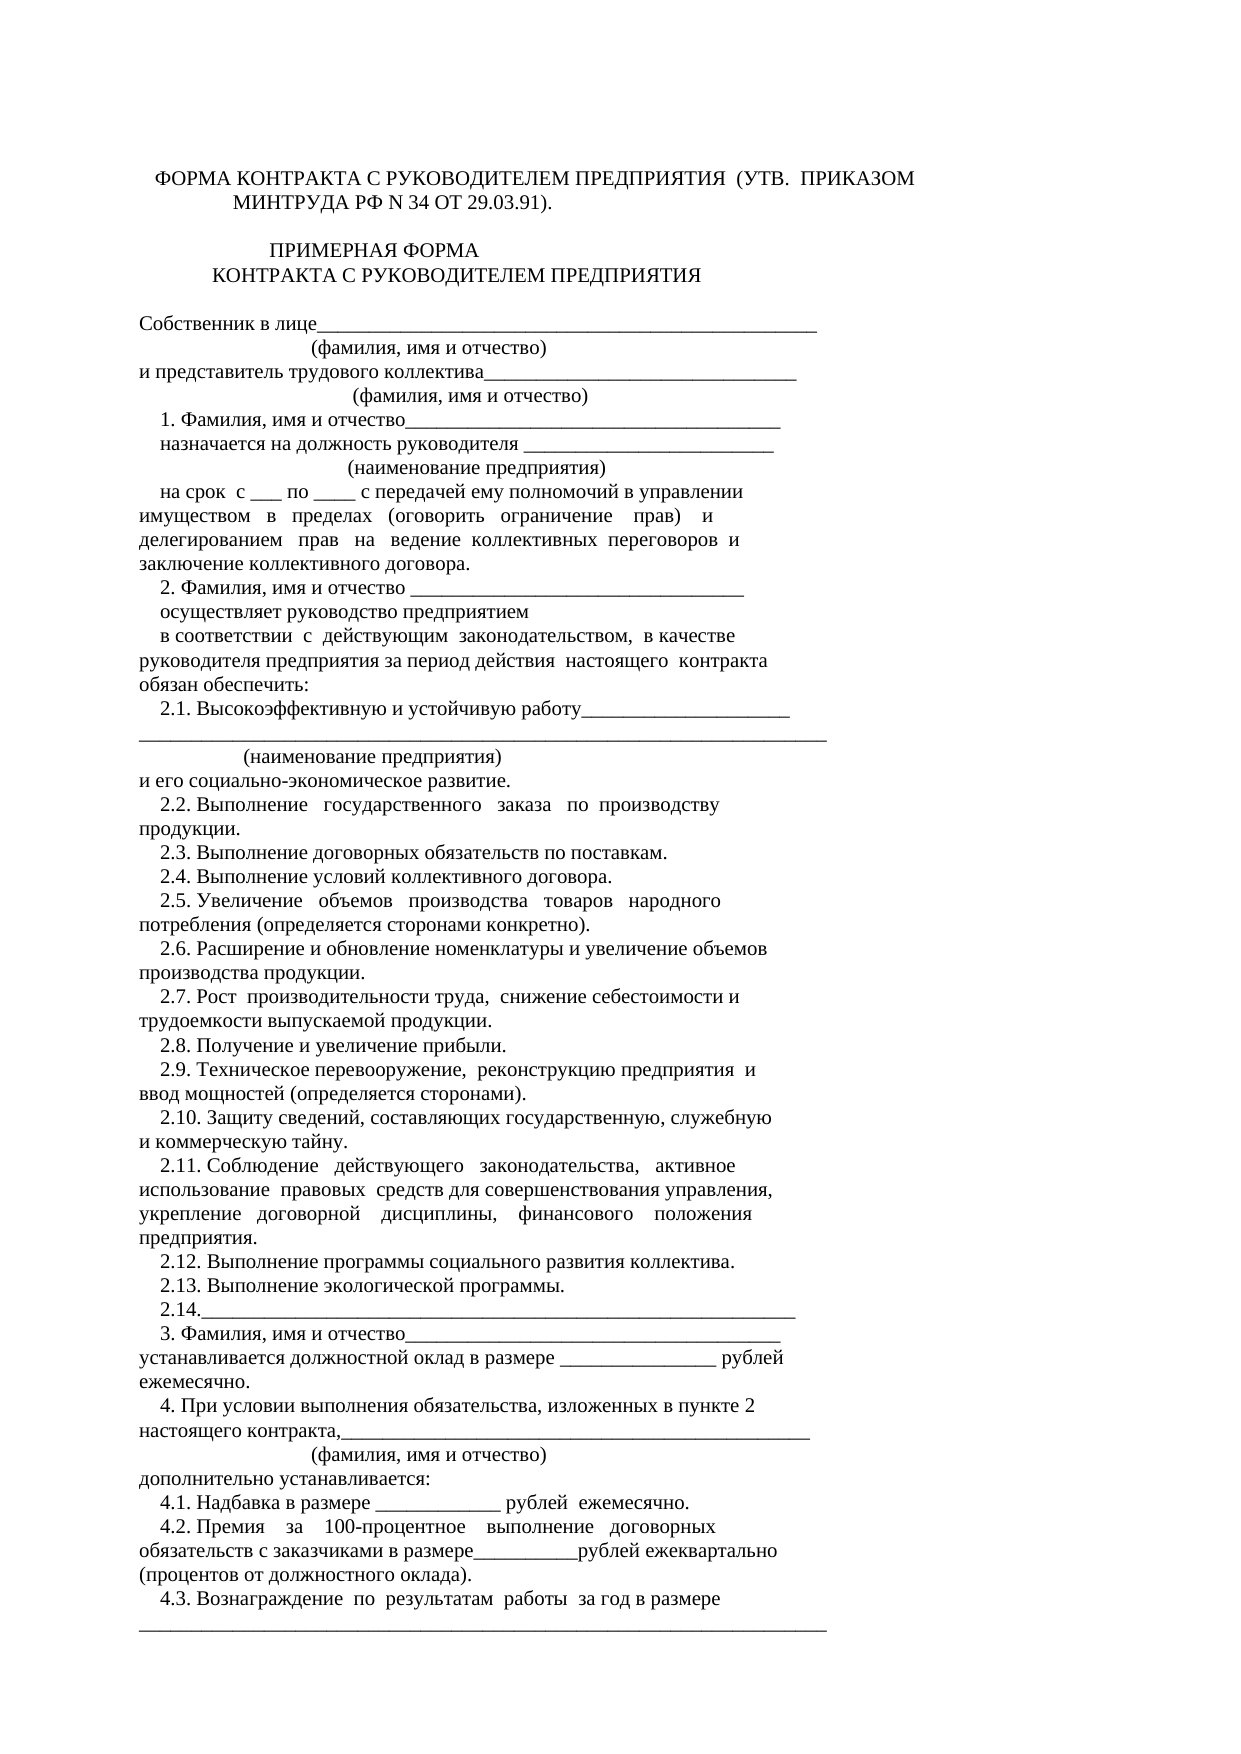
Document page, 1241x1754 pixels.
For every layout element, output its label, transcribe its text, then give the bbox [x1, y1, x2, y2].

text 2.4. Выполнение условий коллективного договора. [118, 864, 1122, 888]
text 2.3. Выполнение договорных обязательств по поставкам. [118, 840, 1122, 864]
text 3. Фамилия, имя и отчество____________________________________ [118, 1321, 1122, 1345]
text 4.2. Премия за 100-процентное выполнение договорных [118, 1514, 1122, 1538]
text и его социально-экономическое развитие. [118, 768, 1122, 792]
text на срок с ___ по ____ с передачей ему полномочий в управлении [118, 479, 1122, 503]
text __________________________________________________________________ [118, 1610, 1122, 1634]
text __________________________________________________________________ [118, 720, 1122, 744]
text ввод мощностей (определяется сторонами). [118, 1081, 1122, 1105]
text руководителя предприятия за период действия настоящего контракта [118, 647, 1122, 672]
text и представитель трудового коллектива______________________________ [118, 359, 1122, 383]
text 4.3. Вознаграждение по результатам работы за год в размере [118, 1586, 1122, 1610]
text заключение коллективного договора. [118, 551, 1122, 575]
text использование правовых средств для совершенствования управления, [118, 1177, 1122, 1201]
text укрепление договорной дисциплины, финансового положения [118, 1201, 1122, 1225]
text 2.9. Техническое перевооружение, реконструкцию предприятия и [118, 1057, 1122, 1081]
text обязан обеспечить: [118, 672, 1122, 696]
text 2.5. Увеличение объемов производства товаров народного [118, 888, 1122, 912]
text обязательств с заказчиками в размере__________рублей ежеквартально [118, 1538, 1122, 1562]
text и коммерческую тайну. [118, 1129, 1122, 1153]
text КОНТРАКТА С РУКОВОДИТЕЛЕМ ПРЕДПРИЯТИЯ [118, 262, 1122, 287]
text трудоемкости выпускаемой продукции. [118, 1008, 1122, 1032]
text 2.1. Высокоэффективную и устойчивую работу____________________ [118, 696, 1122, 720]
text имуществом в пределах (оговорить ограничение прав) и [118, 503, 1122, 527]
text осуществляет руководство предприятием [118, 599, 1122, 623]
text 2.13. Выполнение экологической программы. [118, 1273, 1122, 1297]
text ежемесячно. [118, 1369, 1122, 1393]
text 4.1. Надбавка в размере ____________ рублей ежемесячно. [118, 1490, 1122, 1514]
text 2.11. Соблюдение действующего законодательства, активное [118, 1153, 1122, 1177]
text 2.12. Выполнение программы социального развития коллектива. [118, 1249, 1122, 1273]
text (процентов от должностного оклада). [118, 1562, 1122, 1586]
text 2. Фамилия, имя и отчество ________________________________ [118, 575, 1122, 599]
text настоящего контракта,_____________________________________________ [118, 1417, 1122, 1442]
text (фамилия, имя и отчество) [118, 383, 1122, 407]
text Собственник в лице________________________________________________ [118, 311, 1122, 335]
text 2.10. Защиту сведений, составляющих государственную, служебную [118, 1105, 1122, 1129]
text 2.14._________________________________________________________ [118, 1297, 1122, 1321]
text 2.2. Выполнение государственного заказа по производству [118, 792, 1122, 816]
text назначается на должность руководителя ________________________ [118, 431, 1122, 455]
text устанавливается должностной оклад в размере _______________ рублей [118, 1345, 1122, 1369]
text продукции. [118, 816, 1122, 840]
text дополнительно устанавливается: [118, 1466, 1122, 1490]
text 4. При условии выполнения обязательства, изложенных в пункте 2 [118, 1393, 1122, 1417]
text ФОРМА КОНТРАКТА С РУКОВОДИТЕЛЕМ ПРЕДПРИЯТИЯ (УТВ. ПРИКАЗОМ [118, 166, 1122, 190]
text в соответствии с действующим законодательством, в качестве [118, 623, 1122, 647]
text потребления (определяется сторонами конкретно). [118, 912, 1122, 936]
text (наименование предприятия) [118, 455, 1122, 479]
text ПРИМЕРНАЯ ФОРМА [118, 238, 1122, 262]
text (фамилия, имя и отчество) [118, 1442, 1122, 1466]
text 2.6. Расширение и обновление номенклатуры и увеличение объемов [118, 936, 1122, 960]
text (наименование предприятия) [118, 744, 1122, 768]
text делегированием прав на ведение коллективных переговоров и [118, 527, 1122, 551]
text МИНТРУДА РФ N 34 ОТ 29.03.91). [118, 190, 1122, 214]
text 2.7. Рост производительности труда, снижение себестоимости и [118, 984, 1122, 1008]
text 1. Фамилия, имя и отчество____________________________________ [118, 407, 1122, 431]
text производства продукции. [118, 960, 1122, 984]
text 2.8. Получение и увеличение прибыли. [118, 1032, 1122, 1057]
text (фамилия, имя и отчество) [118, 335, 1122, 359]
text предприятия. [118, 1225, 1122, 1249]
